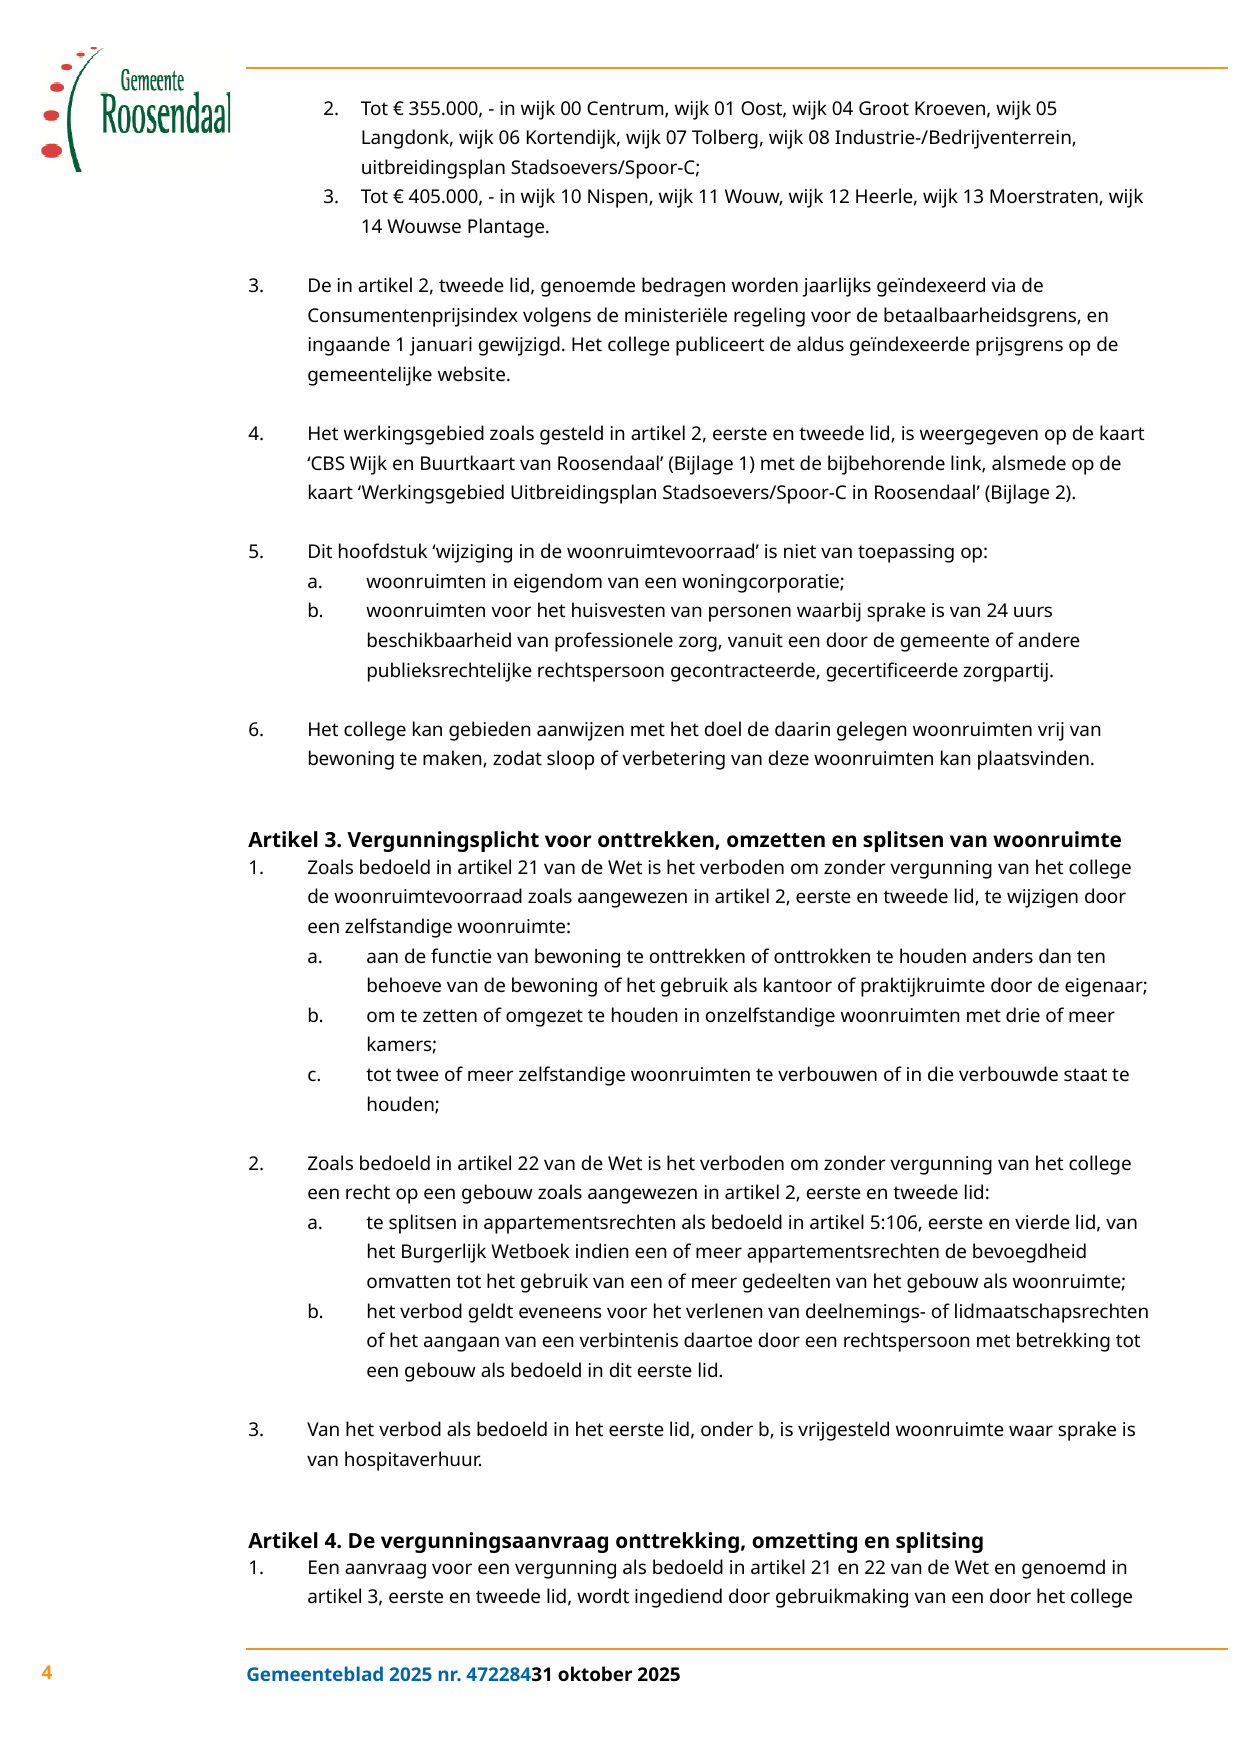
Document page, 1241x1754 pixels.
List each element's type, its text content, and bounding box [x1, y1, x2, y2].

list Dit hoofdstuk ‘wijziging in de woonruimtevoorraad’ is niet van toepassing op: [248, 538, 1152, 564]
list te splitsen in appartementsrechten als bedoeld in artikel 5:106, eerste en vierde lid, van het Burgerlijk Wetboek indien een of meer appartementsrechten de bevoegdheid omvatten tot het gebruik van een of meer gedeelten van het gebouw als woonruimte; [307, 1209, 1152, 1294]
list Het college kan gebieden aanwijzen met het doel de daarin gelegen woonruimten vrij van bewoning te maken, zodat sloop of verbetering van deze woonruimten kan plaatsvinden. [248, 716, 1152, 771]
list Het werkingsgebied zoals gesteld in artikel 2, eerste en tweede lid, is weergegeven op de kaart ‘CBS Wijk en Buurtkaart van Roosendaal’ (Bijlage 1) met de bijbehorende link, alsmede op de kaart ‘Werkingsgebied Uitbreidingsplan Stadsoevers/Spoor-C in Roosendaal’ (Bijlage 2). [248, 420, 1152, 505]
list Van het verbod als bedoeld in het eerste lid, onder b, is vrijgesteld woonruimte waar sprake is van hospitaverhuur. [248, 1416, 1152, 1471]
list het verbod geldt eveneens voor het verlenen van deelnemings- of lidmaatschapsrechten of het aangaan van een verbintenis daartoe door een rechtspersoon met betrekking tot een gebouw als bedoeld in dit eerste lid. [307, 1298, 1152, 1383]
picture [41, 47, 231, 172]
text Artikel 4. De vergunningsaanvraag onttrekking, omzetting en splitsing [248, 1526, 1152, 1554]
list Tot € 355.000, - in wijk 00 Centrum, wijk 01 Oost, wijk 04 Groot Kroeven, wijk 05 Langdonk, wijk 06 Kortendijk, wijk 07 Tolberg, wijk 08 Industrie-/Bedrijventerrein, uitbreidingsplan Stadsoevers/Spoor-C; [323, 95, 1152, 180]
list woonruimten voor het huisvesten van personen waarbij sprake is van 24 uurs beschikbaarheid van professionele zorg, vanuit een door de gemeente of andere publieksrechtelijke rechtspersoon gecontracteerde, gecertificeerde zorgpartij. [307, 598, 1152, 683]
text Artikel 3. Vergunningsplicht voor onttrekken, omzetten en splitsen van woonruimte [248, 826, 1152, 854]
list Zoals bedoeld in artikel 21 van de Wet is het verboden om zonder vergunning van het college de woonruimtevoorraad zoals aangewezen in artikel 2, eerste en tweede lid, te wijzigen door een zelfstandige woonruimte: [248, 854, 1152, 939]
list woonruimten in eigendom van een woningcorporatie; [307, 568, 1152, 594]
list Tot € 405.000, - in wijk 10 Nispen, wijk 11 Wouw, wijk 12 Heerle, wijk 13 Moerstraten, wijk 14 Wouwse Plantage. [323, 183, 1152, 239]
list tot twee of meer zelfstandige woonruimten te verbouwen of in die verbouwde staat te houden; [307, 1061, 1152, 1116]
list aan de functie van bewoning te onttrekken of onttrokken te houden anders dan ten behoeve van de bewoning of het gebruik als kantoor of praktijkruimte door de eigenaar; [307, 943, 1152, 998]
list De in artikel 2, tweede lid, genoemde bedragen worden jaarlijks geïndexeerd via de Consumentenprijsindex volgens de ministeriële regeling voor de betaalbaarheidsgrens, en ingaande 1 januari gewijzigd. Het college publiceert de aldus geïndexeerde prijsgrens op de gemeentelijke website. [248, 272, 1152, 387]
list om te zetten of omgezet te houden in onzelfstandige woonruimten met drie of meer kamers; [307, 1002, 1152, 1057]
list Zoals bedoeld in artikel 22 van de Wet is het verboden om zonder vergunning van het college een recht op een gebouw zoals aangewezen in artikel 2, eerste en tweede lid: [248, 1150, 1152, 1205]
list Een aanvraag voor een vergunning als bedoeld in artikel 21 en 22 van de Wet en genoemd in artikel 3, eerste en tweede lid, wordt ingediend door gebruikmaking van een door het college [248, 1554, 1152, 1609]
